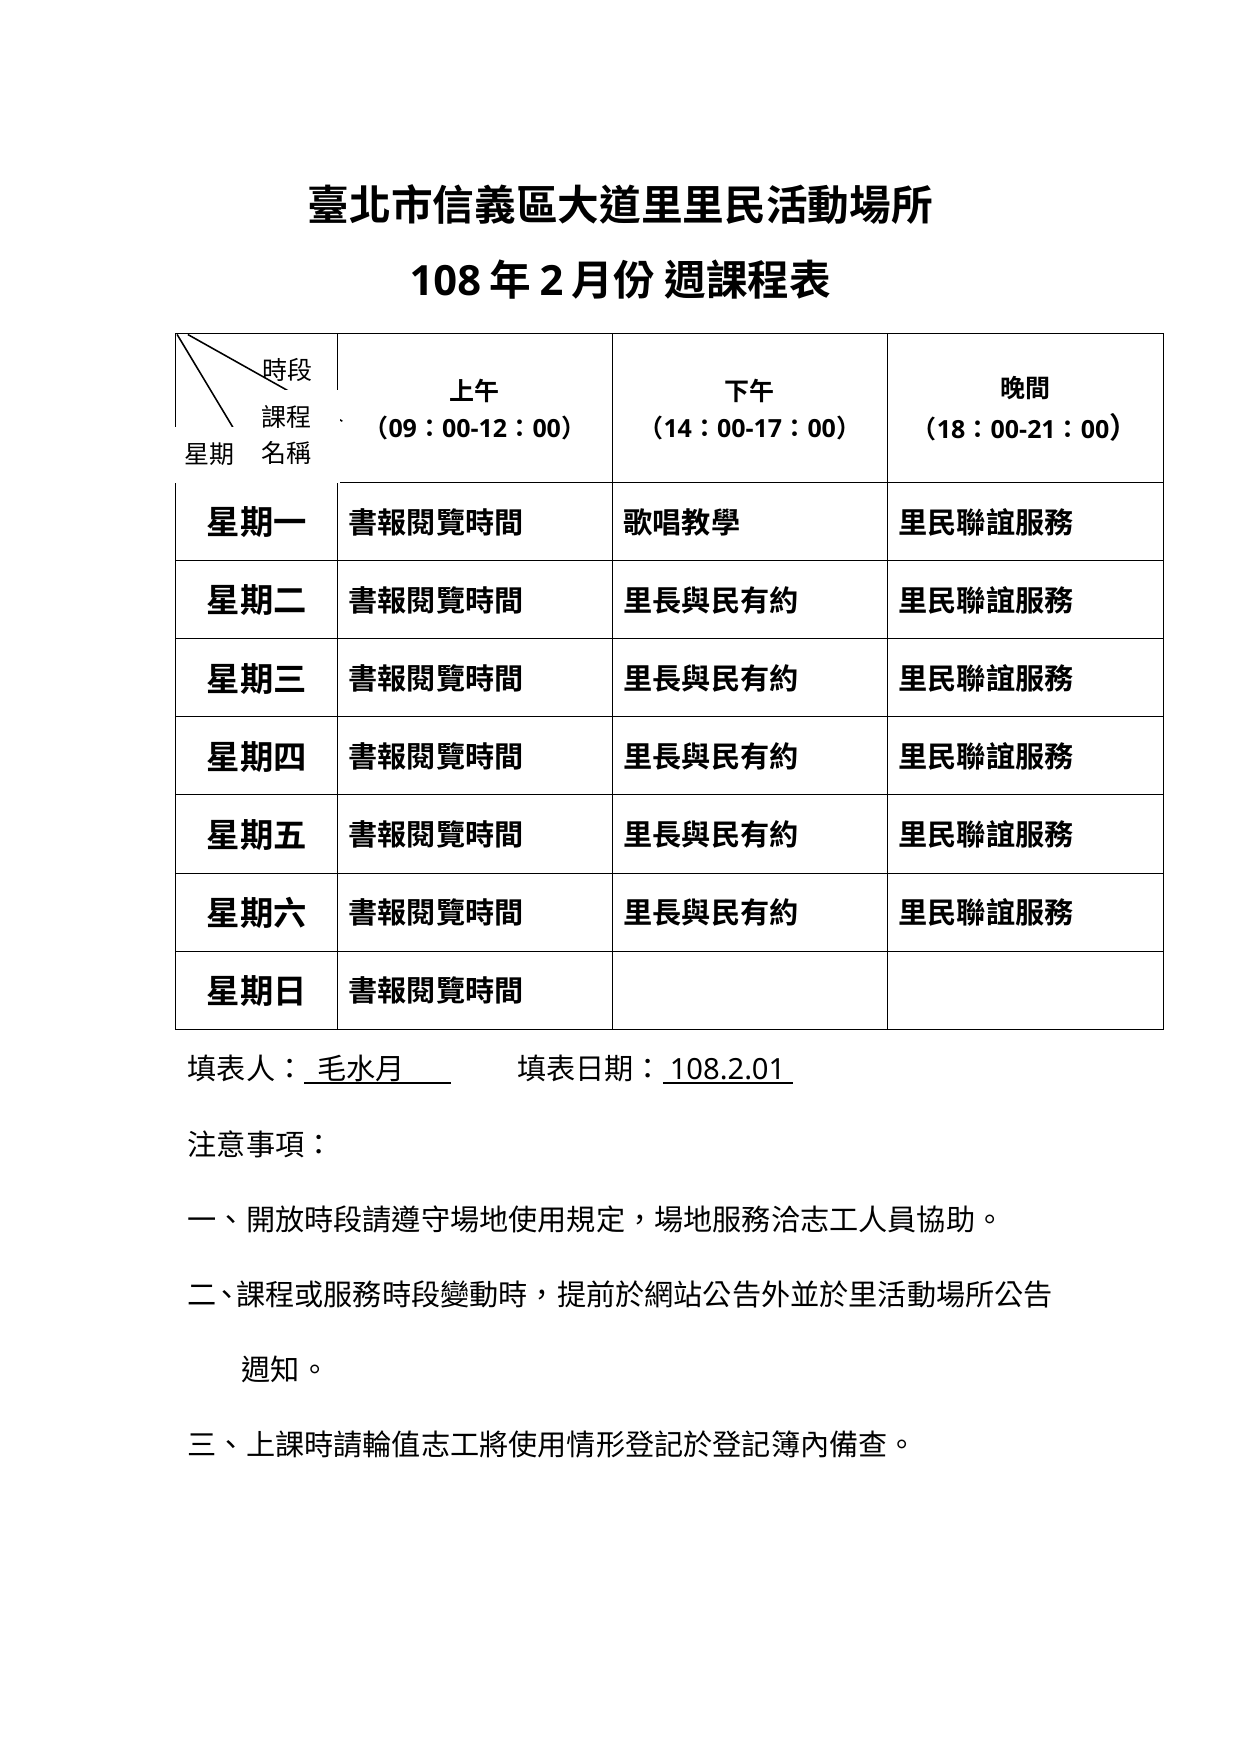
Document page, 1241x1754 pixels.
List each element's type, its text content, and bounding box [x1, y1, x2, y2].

table_cell 里長與民有約 [613, 561, 887, 638]
text 注意事項： [187, 1105, 1053, 1180]
table_cell 里民聯誼服務 [888, 717, 1163, 794]
table_header [169, 334, 340, 483]
table_cell 星期五 [176, 795, 337, 872]
text 填表人： 毛水月 填表日期： 108.2.01 [187, 1030, 1053, 1105]
table_cell 書報閱覽時間 [338, 795, 612, 872]
table_cell 星期四 [176, 717, 337, 794]
table_cell 里民聯誼服務 [888, 795, 1163, 872]
table_cell 里長與民有約 [613, 717, 887, 794]
table_cell 里民聯誼服務 [888, 483, 1163, 560]
table_cell 里民聯誼服務 [888, 639, 1163, 716]
text 二、課程或服務時段變動時，提前於網站公告外並於里活動場所公告週知。 [187, 1255, 1053, 1405]
table_cell 書報閱覽時間 [338, 952, 612, 1029]
table_header 晚間 （18：00-21：00） [888, 334, 1163, 482]
text 臺北市信義區大道里里民活動場所 [187, 164, 1053, 239]
table_cell 書報閱覽時間 [338, 717, 612, 794]
table_cell 里民聯誼服務 [888, 874, 1163, 951]
table_cell 星期三 [176, 639, 337, 716]
table_cell 星期日 [176, 952, 337, 1029]
table_cell [613, 952, 887, 1029]
table_header 下午 （14：00-17：00） [613, 334, 887, 482]
table_cell 書報閱覽時間 [338, 639, 612, 716]
table_cell 里長與民有約 [613, 639, 887, 716]
table_cell 書報閱覽時間 [338, 483, 612, 560]
text 108年2月份 週課程表 [187, 239, 1053, 314]
text 三、上課時請輪值志工將使用情形登記於登記簿內備查。 [187, 1405, 1053, 1480]
table_cell [888, 952, 1163, 1029]
table_cell 里長與民有約 [613, 795, 887, 872]
table_cell 書報閱覽時間 [338, 561, 612, 638]
table_cell 書報閱覽時間 [338, 874, 612, 951]
table_cell 里長與民有約 [613, 874, 887, 951]
table_cell 星期一 [176, 483, 337, 560]
table_cell 歌唱教學 [613, 483, 887, 560]
table_header 上午 （09：00-12：00） [338, 334, 612, 482]
table_cell 星期二 [176, 561, 337, 638]
table_cell 星期六 [176, 874, 337, 951]
text 一、開放時段請遵守場地使用規定，場地服務洽志工人員協助。 [187, 1180, 1053, 1255]
table_cell 里民聯誼服務 [888, 561, 1163, 638]
